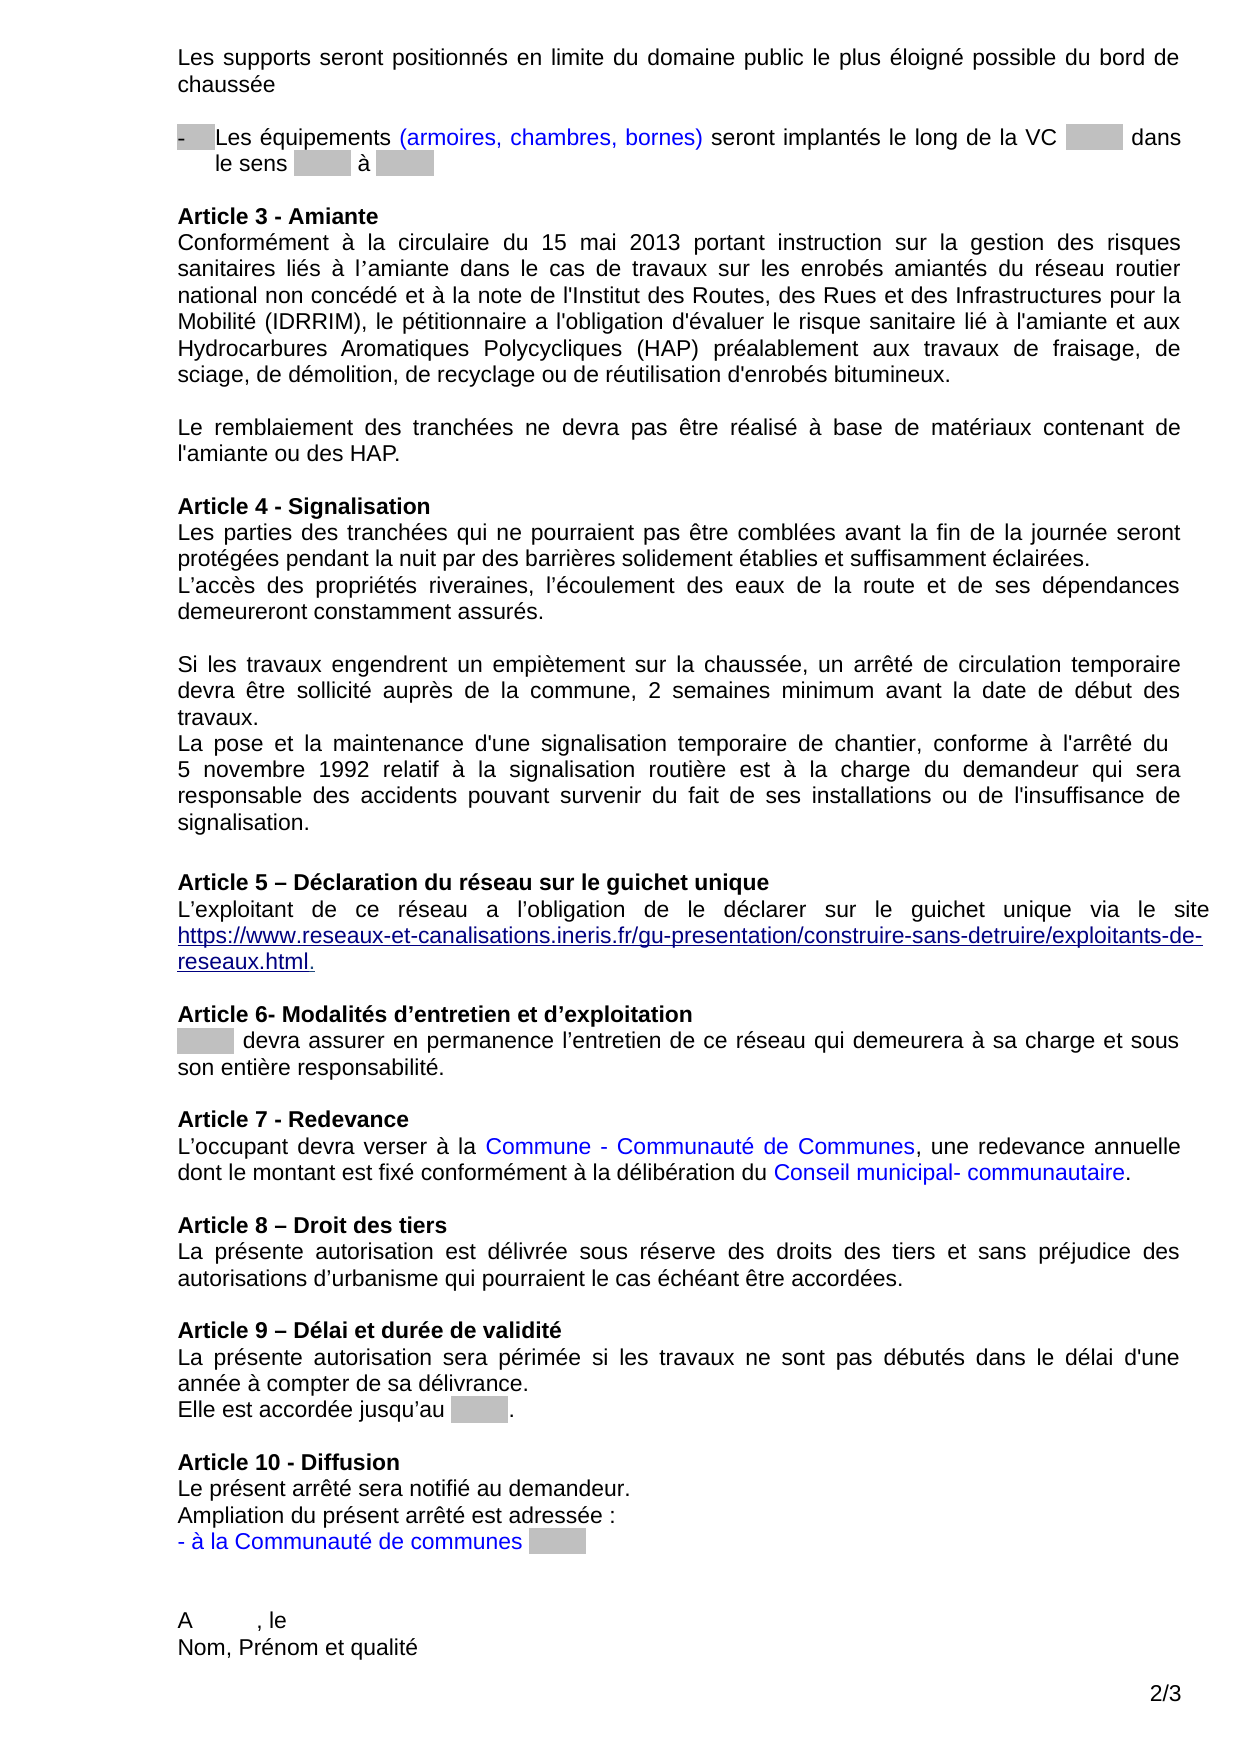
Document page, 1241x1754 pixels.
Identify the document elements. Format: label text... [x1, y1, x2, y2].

text Article 8 – Droit des tiers [177, 1212, 1181, 1238]
text Le présent arrêté sera notifié au demandeur. [177, 1475, 1181, 1502]
text Nom, Prénom et qualité [177, 1633, 1181, 1660]
text Article 6- Modalités d’entretien et d’exploitation [177, 1001, 1181, 1027]
text Les supports seront positionnés en limite du domaine public le plus éloigné possible du bord de chaussée [177, 44, 1181, 97]
text devra assurer en permanence l’entretien de ce réseau qui demeurera à sa charge et sous son entière responsabilité. [177, 1027, 1181, 1080]
text L’accès des propriétés riveraines, l’écoulement des eaux de la route et de ses dépendances demeureront constamment assurés. [177, 572, 1181, 624]
text La présente autorisation est délivrée sous réserve des droits des tiers et sans préjudice des autorisations d’urbanisme qui pourraient le cas échéant être accordées. [177, 1238, 1181, 1291]
text La présente autorisation sera périmée si les travaux ne sont pas débutés dans le délai d'une année à compter de sa délivrance. [177, 1344, 1181, 1396]
text Article 9 – Délai et durée de validité [177, 1317, 1181, 1344]
text Conformément à la circulaire du 15 mai 2013 portant instruction sur la gestion des risques sanitaires liés à l’amiante dans le cas de travaux sur les enrobés amiantés du réseau routier national non concédé et à la note de l'Institut des Routes, des Rues et des Infrastructures pour la Mobilité (IDRRIM), le pétitionnaire a l'obligation d'évaluer le risque sanitaire lié à l'amiante et aux Hydrocarbures Aromatiques Polycycliques (HAP) préalablement aux travaux de fraisage, de sciage, de démolition, de recyclage ou de réutilisation d'enrobés bitumineux. [177, 229, 1181, 387]
text Article 3 - Amiante [177, 203, 1181, 229]
text Si les travaux engendrent un empiètement sur la chaussée, un arrêté de circulation temporaire devra être sollicité auprès de la commune, 2 semaines minimum avant la date de début des travaux. [177, 651, 1181, 730]
text Elle est accordée jusqu’au . [177, 1396, 1181, 1423]
text Article 5 – Déclaration du réseau sur le guichet unique [177, 869, 1211, 896]
text Article 10 - Diffusion [177, 1449, 1181, 1475]
text A , le [177, 1607, 1181, 1633]
text Le remblaiement des tranchées ne devra pas être réalisé à base de matériaux contenant de l'amiante ou des HAP. [177, 413, 1181, 466]
text Article 7 - Redevance [177, 1106, 1181, 1133]
text La pose et la maintenance d'une signalisation temporaire de chantier, conforme à l'arrêté du 5 novembre 1992 relatif à la signalisation routière est à la charge du demandeur qui sera responsable des accidents pouvant survenir du fait de ses installations ou de l'insuffisance de signalisation. [177, 730, 1181, 835]
list Les équipements (armoires, chambres, bornes) seront implantés le long de la VC dans le sens à [177, 123, 1181, 176]
text - à la Communauté de communes [177, 1528, 1181, 1554]
text Les parties des tranchées qui ne pourraient pas être comblées avant la fin de la journée seront protégées pendant la nuit par des barrières solidement établies et suffisamment éclairées. [177, 519, 1181, 572]
text Article 4 - Signalisation [177, 493, 1181, 519]
text Ampliation du présent arrêté est adressée : [177, 1502, 1181, 1528]
text L’occupant devra verser à la Commune - Communauté de Communes, une redevance annuelle dont le montant est fixé conformément à la délibération du Conseil municipal- communautaire. [177, 1133, 1181, 1186]
text L’exploitant de ce réseau a l’obligation de le déclarer sur le guichet unique via le site https://www.reseaux-et-canalisations.ineris.fr/gu-presentation/construire-sans-detruire/exploitants-de-reseaux.html. [177, 896, 1211, 975]
